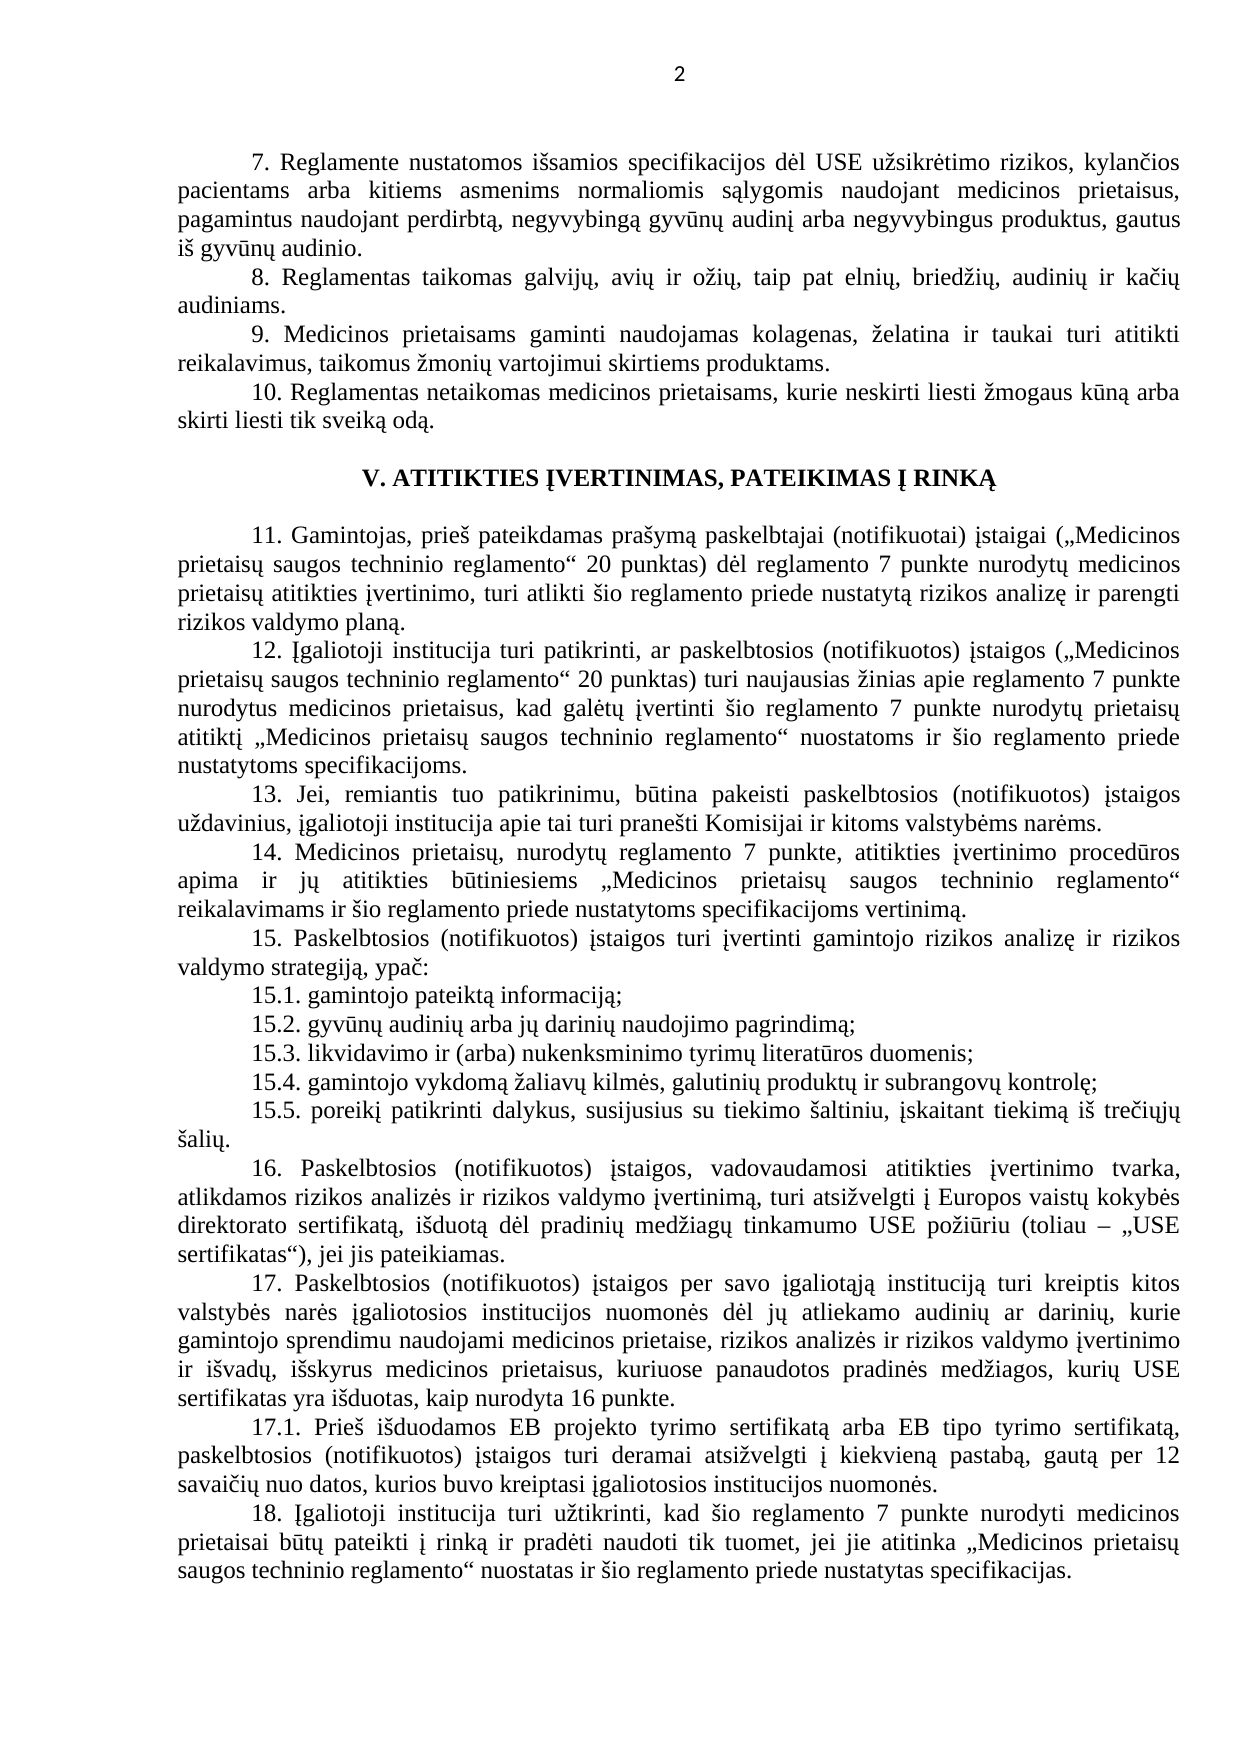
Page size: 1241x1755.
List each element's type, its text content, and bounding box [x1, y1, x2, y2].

text 14. Medicinos prietaisų, nurodytų reglamento 7 punkte, atitikties įvertinimo procedūros apima ir jų atitikties būtiniesiems „Medicinos prietaisų saugos techninio reglamento“ reikalavimams ir šio reglamento priede nustatytoms specifikacijoms vertinimą. [177, 837, 1181, 923]
text 15. Paskelbtosios (notifikuotos) įstaigos turi įvertinti gamintojo rizikos analizę ir rizikos valdymo strategiją, ypač: [177, 923, 1181, 981]
text 7. Reglamente nustatomos išsamios specifikacijos dėl USE užsikrėtimo rizikos, kylančios pacientams arba kitiems asmenims normaliomis sąlygomis naudojant medicinos prietaisus, pagamintus naudojant perdirbtą, negyvybingą gyvūnų audinį arba negyvybingus produktus, gautus iš gyvūnų audinio. [177, 147, 1181, 262]
text 17.1. Prieš išduodamos EB projekto tyrimo sertifikatą arba EB tipo tyrimo sertifikatą, paskelbtosios (notifikuotos) įstaigos turi deramai atsižvelgti į kiekvieną pastabą, gautą per 12 savaičių nuo datos, kurios buvo kreiptasi įgaliotosios institucijos nuomonės. [177, 1412, 1181, 1498]
text 12. Įgaliotoji institucija turi patikrinti, ar paskelbtosios (notifikuotos) įstaigos („Medicinos prietaisų saugos techninio reglamento“ 20 punktas) turi naujausias žinias apie reglamento 7 punkte nurodytus medicinos prietaisus, kad galėtų įvertinti šio reglamento 7 punkte nurodytų prietaisų atitiktį „Medicinos prietaisų saugos techninio reglamento“ nuostatoms ir šio reglamento priede nustatytoms specifikacijoms. [177, 636, 1181, 779]
text 18. Įgaliotoji institucija turi užtikrinti, kad šio reglamento 7 punkte nurodyti medicinos prietaisai būtų pateikti į rinką ir pradėti naudoti tik tuomet, jei jie atitinka „Medicinos prietaisų saugos techninio reglamento“ nuostatas ir šio reglamento priede nustatytas specifikacijas. [177, 1498, 1181, 1584]
text 15.1. gamintojo pateiktą informaciją; [177, 981, 1181, 1009]
text 10. Reglamentas netaikomas medicinos prietaisams, kurie neskirti liesti žmogaus kūną arba skirti liesti tik sveiką odą. [177, 377, 1181, 434]
text 15.4. gamintojo vykdomą žaliavų kilmės, galutinių produktų ir subrangovų kontrolę; [177, 1067, 1181, 1096]
text 15.3. likvidavimo ir (arba) nukenksminimo tyrimų literatūros duomenis; [177, 1038, 1181, 1067]
text 15.2. gyvūnų audinių arba jų darinių naudojimo pagrindimą; [177, 1009, 1181, 1038]
text V. ATITIKTIES ĮVERTINIMAS, PATEIKIMAS Į RINKĄ [177, 463, 1181, 492]
text 17. Paskelbtosios (notifikuotos) įstaigos per savo įgaliotąją instituciją turi kreiptis kitos valstybės narės įgaliotosios institucijos nuomonės dėl jų atliekamo audinių ar darinių, kurie gamintojo sprendimu naudojami medicinos prietaise, rizikos analizės ir rizikos valdymo įvertinimo ir išvadų, išskyrus medicinos prietaisus, kuriuose panaudotos pradinės medžiagos, kurių USE sertifikatas yra išduotas, kaip nurodyta 16 punkte. [177, 1268, 1181, 1412]
text 15.5. poreikį patikrinti dalykus, susijusius su tiekimo šaltiniu, įskaitant tiekimą iš trečiųjų šalių. [177, 1096, 1181, 1153]
text 16. Paskelbtosios (notifikuotos) įstaigos, vadovaudamosi atitikties įvertinimo tvarka, atlikdamos rizikos analizės ir rizikos valdymo įvertinimą, turi atsižvelgti į Europos vaistų kokybės direktorato sertifikatą, išduotą dėl pradinių medžiagų tinkamumo USE požiūriu (toliau – „USE sertifikatas“), jei jis pateikiamas. [177, 1153, 1181, 1268]
text 11. Gamintojas, prieš pateikdamas prašymą paskelbtajai (notifikuotai) įstaigai („Medicinos prietaisų saugos techninio reglamento“ 20 punktas) dėl reglamento 7 punkte nurodytų medicinos prietaisų atitikties įvertinimo, turi atlikti šio reglamento priede nustatytą rizikos analizę ir parengti rizikos valdymo planą. [177, 521, 1181, 636]
text 13. Jei, remiantis tuo patikrinimu, būtina pakeisti paskelbtosios (notifikuotos) įstaigos uždavinius, įgaliotoji institucija apie tai turi pranešti Komisijai ir kitoms valstybėms narėms. [177, 779, 1181, 837]
text 9. Medicinos prietaisams gaminti naudojamas kolagenas, želatina ir taukai turi atitikti reikalavimus, taikomus žmonių vartojimui skirtiems produktams. [177, 319, 1181, 377]
text 8. Reglamentas taikomas galvijų, avių ir ožių, taip pat elnių, briedžių, audinių ir kačių audiniams. [177, 262, 1181, 319]
